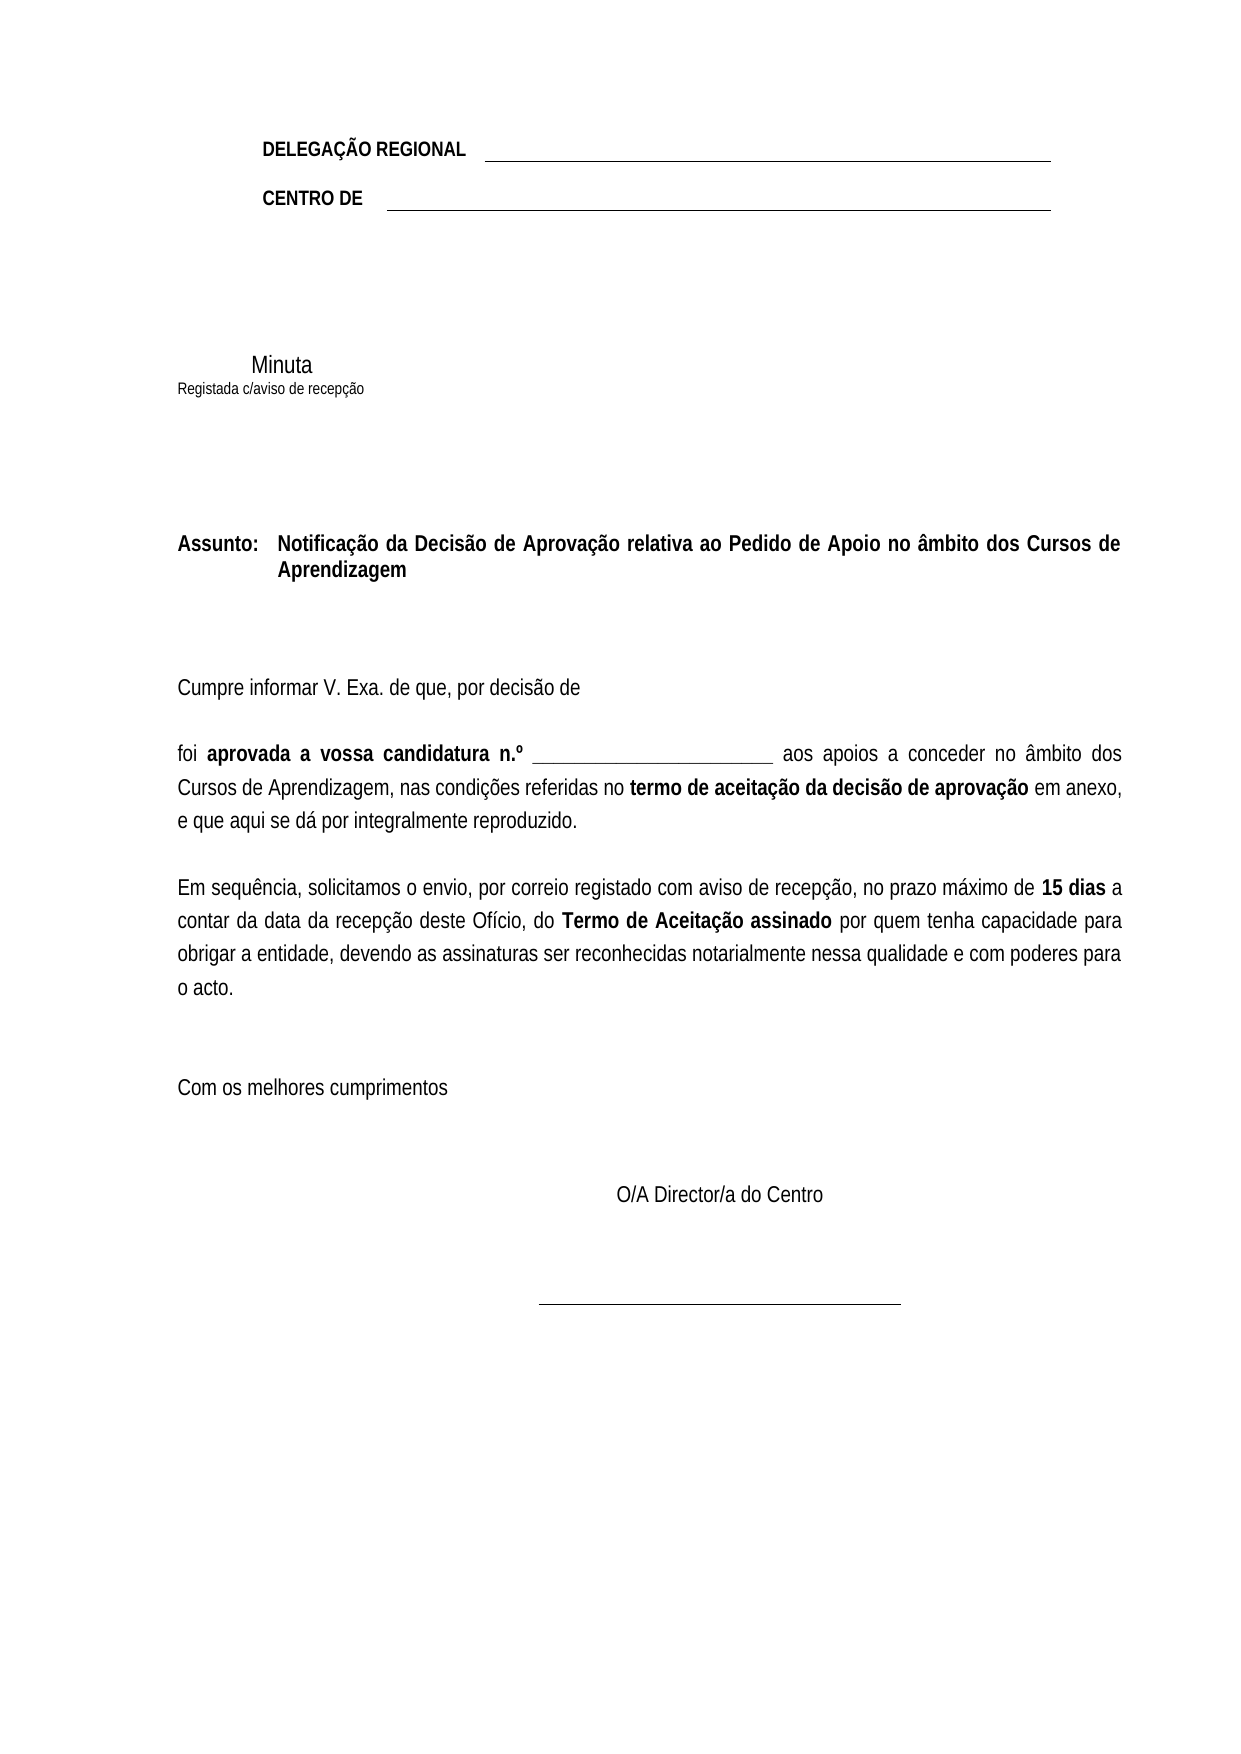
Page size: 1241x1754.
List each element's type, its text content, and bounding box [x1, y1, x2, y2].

table_cell [485, 162, 1051, 186]
subtitle Registada c/aviso de recepção [177, 379, 1122, 398]
text Assunto: Notificação da Decisão de Aprovação relativa ao Pedido de Apoio no âmbito dos Cursos de Aprendizagem [177, 530, 1122, 582]
table_header DELEGAÇÃO REGIONAL [251, 137, 484, 161]
table_cell [1051, 161, 1137, 186]
table_cell [539, 1207, 901, 1304]
text foi aprovada a vossa candidatura n.º _______________________ aos apoios a conceder no âmbito dos Cursos de Aprendizagem, nas condições referidas no termo de aceitação da decisão de aprovação em anexo, e que aqui se dá por integralmente reproduzido. [177, 735, 1122, 835]
table_cell [901, 1207, 1137, 1304]
table_cell [177, 186, 251, 210]
table_header [1051, 137, 1137, 161]
table_header [901, 1181, 1137, 1207]
table_cell CENTRO DE [251, 186, 387, 210]
table_cell [177, 161, 251, 186]
table_header [485, 137, 1051, 161]
table_cell [177, 1207, 538, 1304]
table_cell [1051, 186, 1137, 210]
table_cell [251, 161, 484, 186]
subtitle Minuta [177, 350, 1122, 379]
text Em sequência, solicitamos o envio, por correio registado com aviso de recepção, no prazo máximo de 15 dias a contar da data da recepção deste Ofício, do Termo de Aceitação assinado por quem tenha capacidade para obrigar a entidade, devendo as assinaturas ser reconhecidas notarialmente nessa qualidade e com poderes para o acto. [177, 868, 1122, 1002]
text Cumpre informar V. Exa. de que, por decisão de [177, 668, 1122, 702]
table_header [177, 1181, 538, 1207]
table_header O/A Director/a do Centro [539, 1181, 901, 1207]
text Com os melhores cumprimentos [177, 1068, 1122, 1102]
table_header [177, 137, 251, 161]
table_cell [387, 186, 1051, 210]
